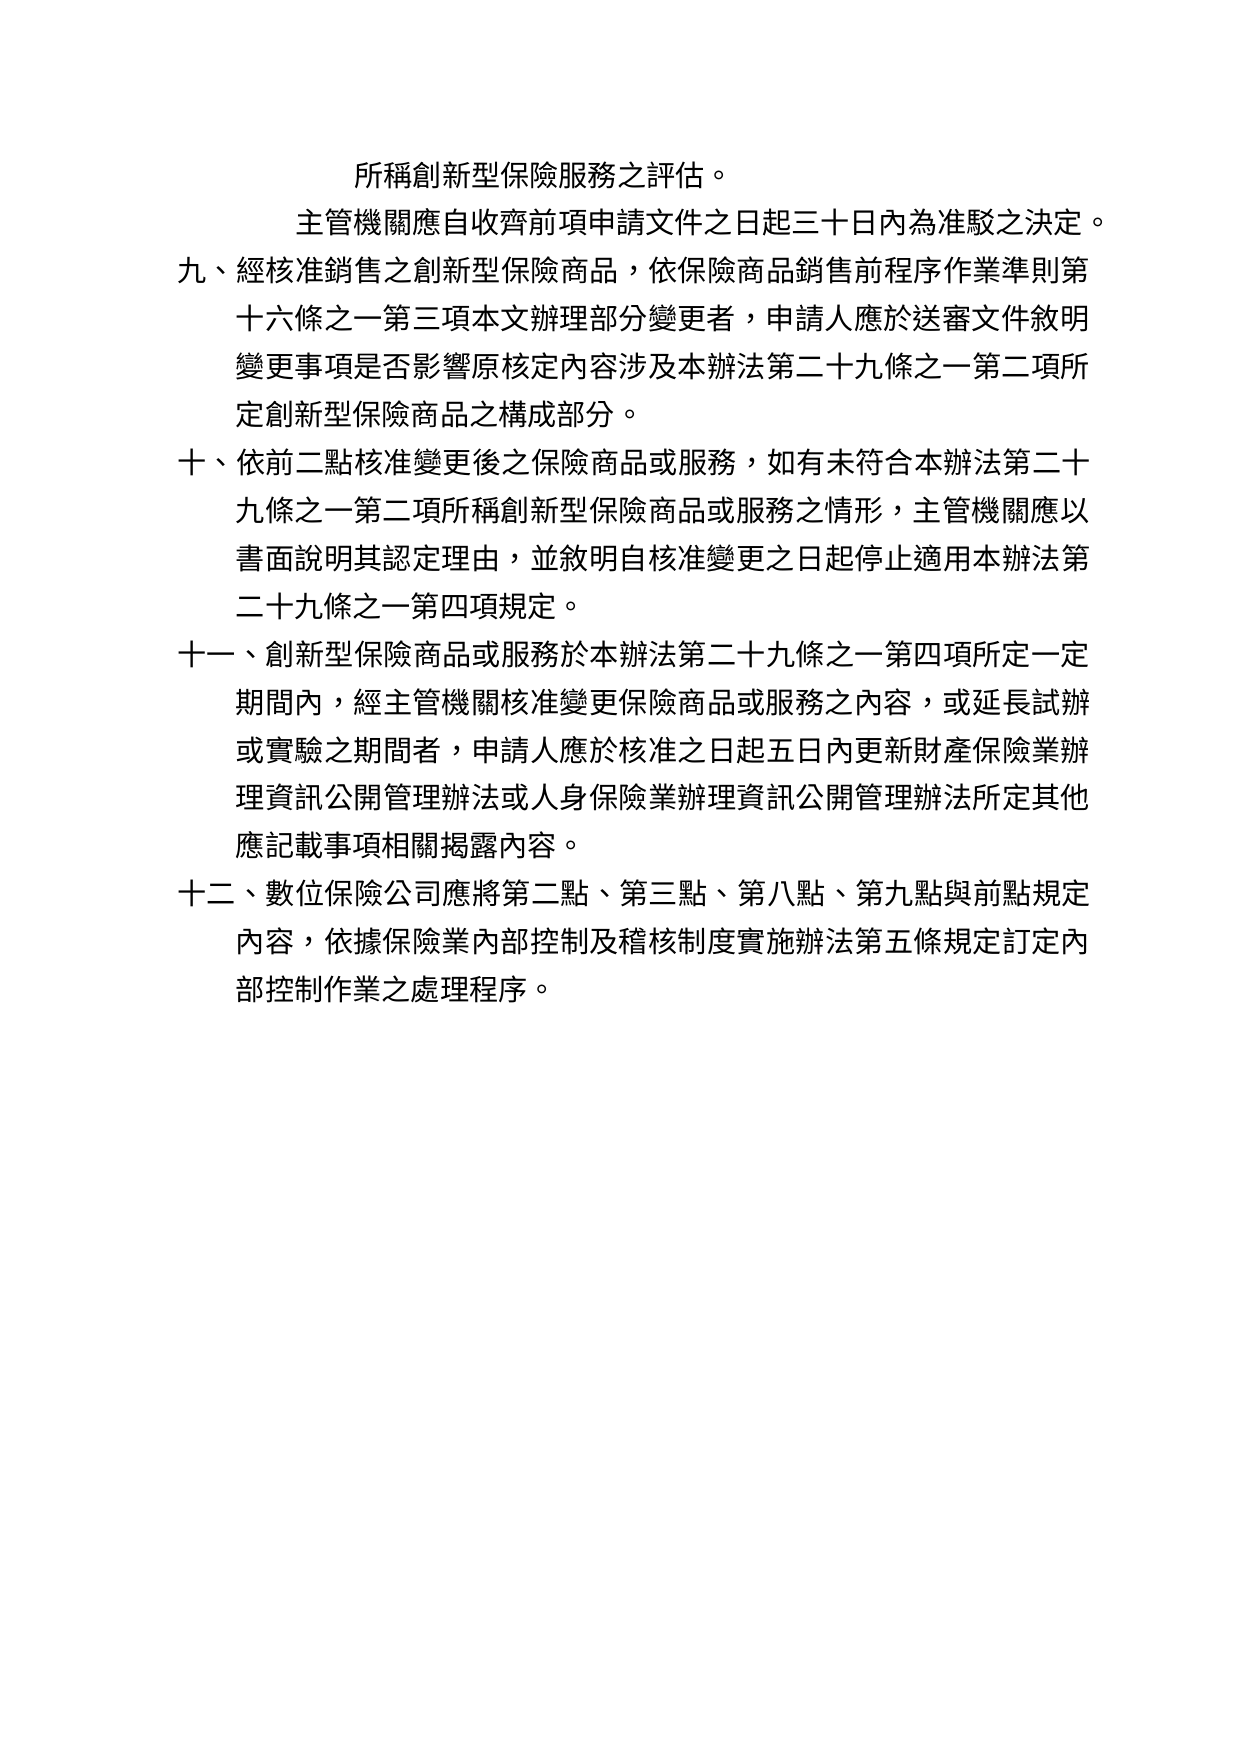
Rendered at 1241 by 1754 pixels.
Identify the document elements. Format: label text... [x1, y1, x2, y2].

text 十、依前二點核准變更後之保險商品或服務，如有未符合本辦法第二十九條之一第二項所稱創新型保險商品或服務之情形，主管機關應以書面說明其認定理由，並敘明自核准變更之日起停止適用本辦法第二十九條之一第四項規定。 [177, 435, 1092, 627]
text 所稱創新型保險服務之評估。 [296, 148, 1092, 196]
text 九、經核准銷售之創新型保險商品，依保險商品銷售前程序作業準則第十六條之一第三項本文辦理部分變更者，申請人應於送審文件敘明變更事項是否影響原核定內容涉及本辦法第二十九條之一第二項所定創新型保險商品之構成部分。 [177, 243, 1092, 435]
text 主管機關應自收齊前項申請文件之日起三十日內為准駁之決定。 [236, 196, 1092, 243]
text 十一、創新型保險商品或服務於本辦法第二十九條之一第四項所定一定期間內，經主管機關核准變更保險商品或服務之內容，或延長試辦或實驗之期間者，申請人應於核准之日起五日內更新財產保險業辦理資訊公開管理辦法或人身保險業辦理資訊公開管理辦法所定其他應記載事項相關揭露內容。 [177, 627, 1092, 866]
text 十二、數位保險公司應將第二點、第三點、第八點、第九點與前點規定內容，依據保險業內部控制及稽核制度實施辦法第五條規定訂定內部控制作業之處理程序。 [177, 866, 1092, 1010]
